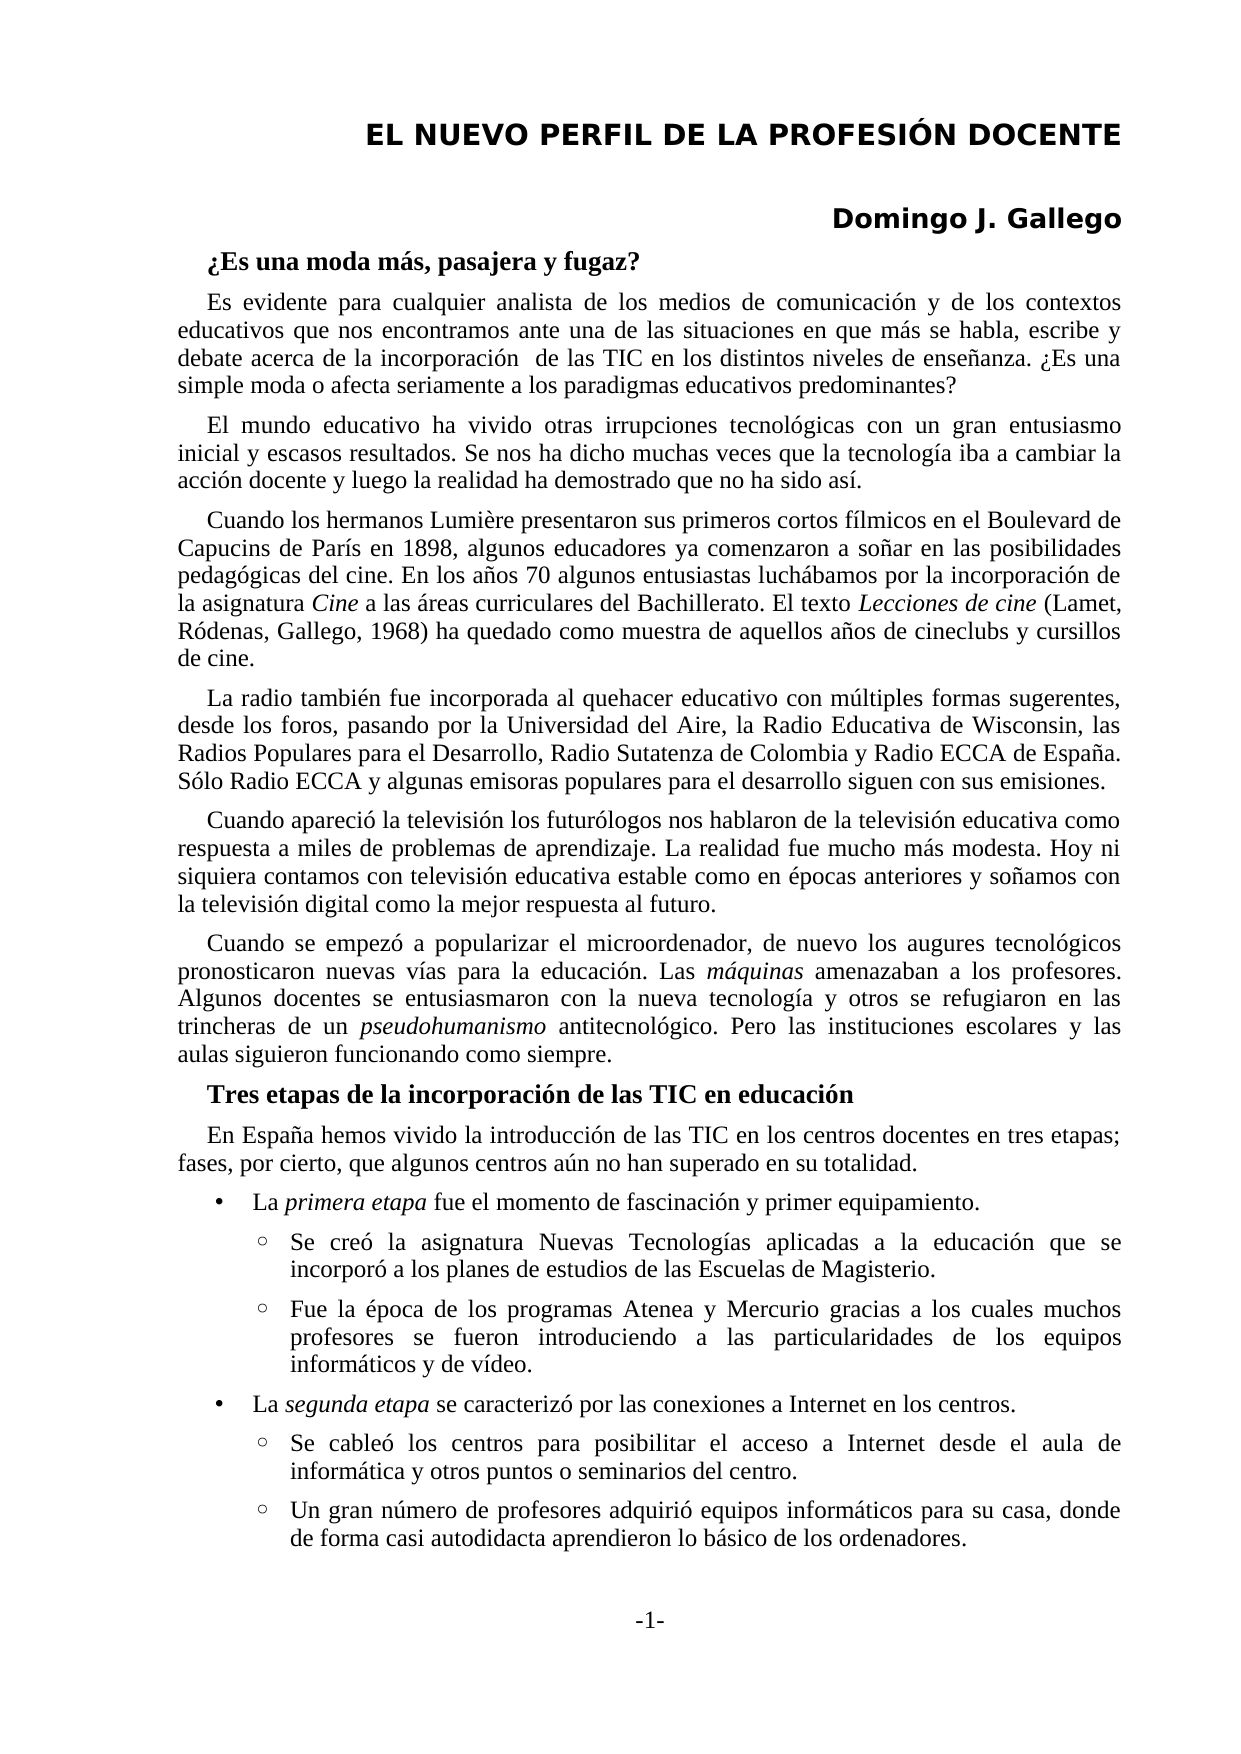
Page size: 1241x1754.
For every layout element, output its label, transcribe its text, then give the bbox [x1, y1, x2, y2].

text Cuando se empezó a popularizar el microordenador, de nuevo los augures tecnológicos pronosticaron nuevas vías para la educación. Las máquinas amenazaban a los profesores. Algunos docentes se entusiasmaron con la nueva tecnología y otros se refugiaron en las trincheras de un pseudohumanismo antitecnológico. Pero las instituciones escolares y las aulas siguieron funcionando como siempre. [177, 929, 1122, 1068]
list Se cableó los centros para posibilitar el acceso a Internet desde el aula de informática y otros puntos o seminarios del centro. [252, 1429, 1122, 1485]
text EL NUEVO PERFIL DE LA PROFESIÓN DOCENTE [177, 118, 1122, 152]
list La primera etapa fue el momento de fascinación y primer equipamiento. [215, 1188, 1122, 1216]
text ¿Es una moda más, pasajera y fugaz? [177, 247, 1122, 277]
text En España hemos vivido la introducción de las TIC en los centros docentes en tres etapas; fases, por cierto, que algunos centros aún no han superado en su totalidad. [177, 1121, 1122, 1177]
text Cuando apareció la televisión los futurólogos nos hablaron de la televisión educativa como respuesta a miles de problemas de aprendizaje. La realidad fue mucho más modesta. Hoy ni siquiera contamos con televisión educativa estable como en épocas anteriores y soñamos con la televisión digital como la mejor respuesta al futuro. [177, 807, 1122, 917]
list La segunda etapa se caracterizó por las conexiones a Internet en los centros. [215, 1390, 1122, 1418]
list Un gran número de profesores adquirió equipos informáticos para su casa, donde de forma casi autodidacta aprendieron lo básico de los ordenadores. [252, 1497, 1122, 1552]
text Es evidente para cualquier analista de los medios de comunicación y de los contextos educativos que nos encontramos ante una de las situaciones en que más se habla, escribe y debate acerca de la incorporación de las TIC en los distintos niveles de enseñanza. ¿Es una simple moda o afecta seriamente a los paradigmas educativos predominantes? [177, 288, 1122, 399]
text La radio también fue incorporada al quehacer educativo con múltiples formas sugerentes, desde los foros, pasando por la Universidad del Aire, la Radio Educativa de Wisconsin, las Radios Populares para el Desarrollo, Radio Sutatenza de Colombia y Radio ECCA de España. Sólo Radio ECCA y algunas emisoras populares para el desarrollo siguen con sus emisiones. [177, 684, 1122, 795]
text Tres etapas de la incorporación de las TIC en educación [177, 1079, 1122, 1109]
list Fue la época de los programas Atenea y Mercurio gracias a los cuales muchos profesores se fueron introduciendo a las particularidades de los equipos informáticos y de vídeo. [252, 1295, 1122, 1378]
list Se creó la asignatura Nuevas Tecnologías aplicadas a la educación que se incorporó a los planes de estudios de las Escuelas de Magisterio. [252, 1228, 1122, 1283]
text Cuando los hermanos Lumière presentaron sus primeros cortos fílmicos en el Boulevard de Capucins de París en 1898, algunos educadores ya comenzaron a soñar en las posibilidades pedagógicas del cine. En los años 70 algunos entusiastas luchábamos por la incorporación de la asignatura Cine a las áreas curriculares del Bachillerato. El texto Lecciones de cine (Lamet, Ródenas, Gallego, 1968) ha quedado como muestra de aquellos años de cineclubs y cursillos de cine. [177, 506, 1122, 672]
text Domingo J. Gallego [177, 203, 1122, 235]
text El mundo educativo ha vivido otras irrupciones tecnológicas con un gran entusiasmo inicial y escasos resultados. Se nos ha dicho muchas veces que la tecnología iba a cambiar la acción docente y luego la realidad ha demostrado que no ha sido así. [177, 411, 1122, 494]
